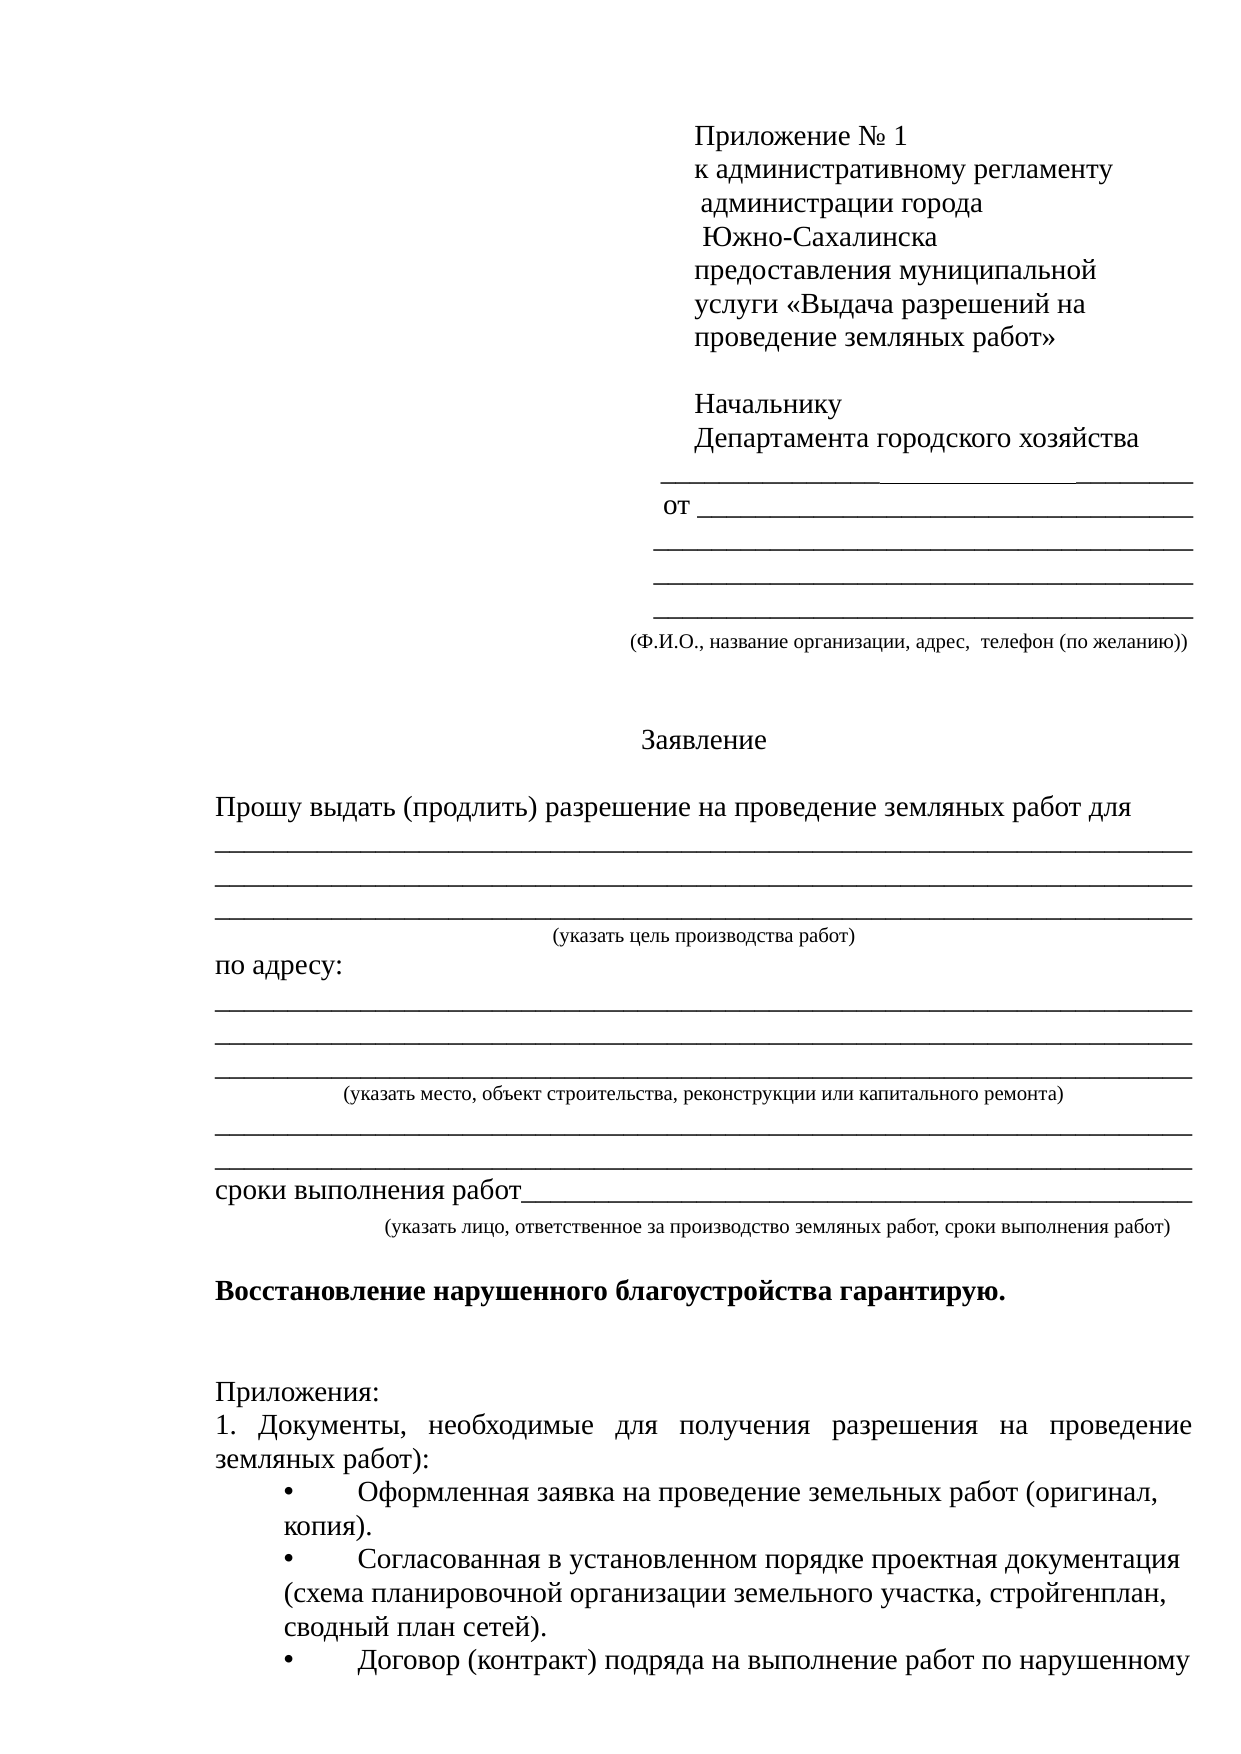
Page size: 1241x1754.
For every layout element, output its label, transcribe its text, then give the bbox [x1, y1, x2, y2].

text Приложения: [215, 1374, 1193, 1407]
text (указать лицо, ответственное за производство земляных работ, сроки выполнения работ) [177, 1206, 1193, 1239]
text 1. Документы, необходимые для получения разрешения на проведение земляных работ): [215, 1407, 1193, 1474]
text Прошу выдать (продлить) разрешение на проведение земляных работ для [215, 789, 1193, 822]
text ______________________________________________________________________________________________________________________________________ [215, 856, 1193, 923]
text (указать место, объект строительства, реконструкции или капитального ремонта) [215, 1081, 1193, 1105]
text предоставления муниципальной услуги «Выдача разрешений на проведение земляных работ» [177, 252, 1193, 353]
text ___________________________________________________________________ [215, 1048, 1193, 1081]
text к административному регламенту [177, 152, 1193, 185]
text _______________ ________ [215, 453, 1193, 487]
text администрации города [177, 185, 1193, 219]
text _____________________________________ [215, 554, 1193, 588]
text по адресу: ___________________________________________________________________ [215, 947, 1193, 1014]
text ___________________________________________________________________ [215, 1105, 1193, 1139]
text ___________________________________________________________________сроки выполнения работ______________________________________________ [215, 1139, 1193, 1206]
text (указать цель производства работ) [215, 923, 1193, 947]
text _____________________________________ [215, 588, 1193, 621]
list Согласованная в установленном порядке проектная документация (схема планировочной организации земельного участка, стройгенплан, сводный план сетей). [283, 1542, 1193, 1642]
list Оформленная заявка на проведение земельных работ (оригинал, копия). [283, 1474, 1193, 1542]
text (Ф.И.О., название организации, адрес, телефон (по желанию)) [215, 621, 1193, 655]
text Департамента городского хозяйства [177, 420, 1193, 453]
text Заявление [215, 722, 1193, 755]
text ___________________________________________________________________ [215, 1014, 1193, 1048]
text Восстановление нарушенного благоустройства гарантирую. [215, 1273, 1193, 1307]
title Южно-Сахалинска [177, 219, 1193, 252]
text ___________________________________________________________________ [215, 822, 1193, 856]
text Начальнику [177, 386, 1193, 420]
list Договор (контракт) подряда на выполнение работ по нарушенному [283, 1642, 1193, 1676]
text _____________________________________ [215, 521, 1193, 554]
text от __________________________________ [215, 487, 1193, 521]
text Приложение № 1 [177, 118, 1193, 152]
